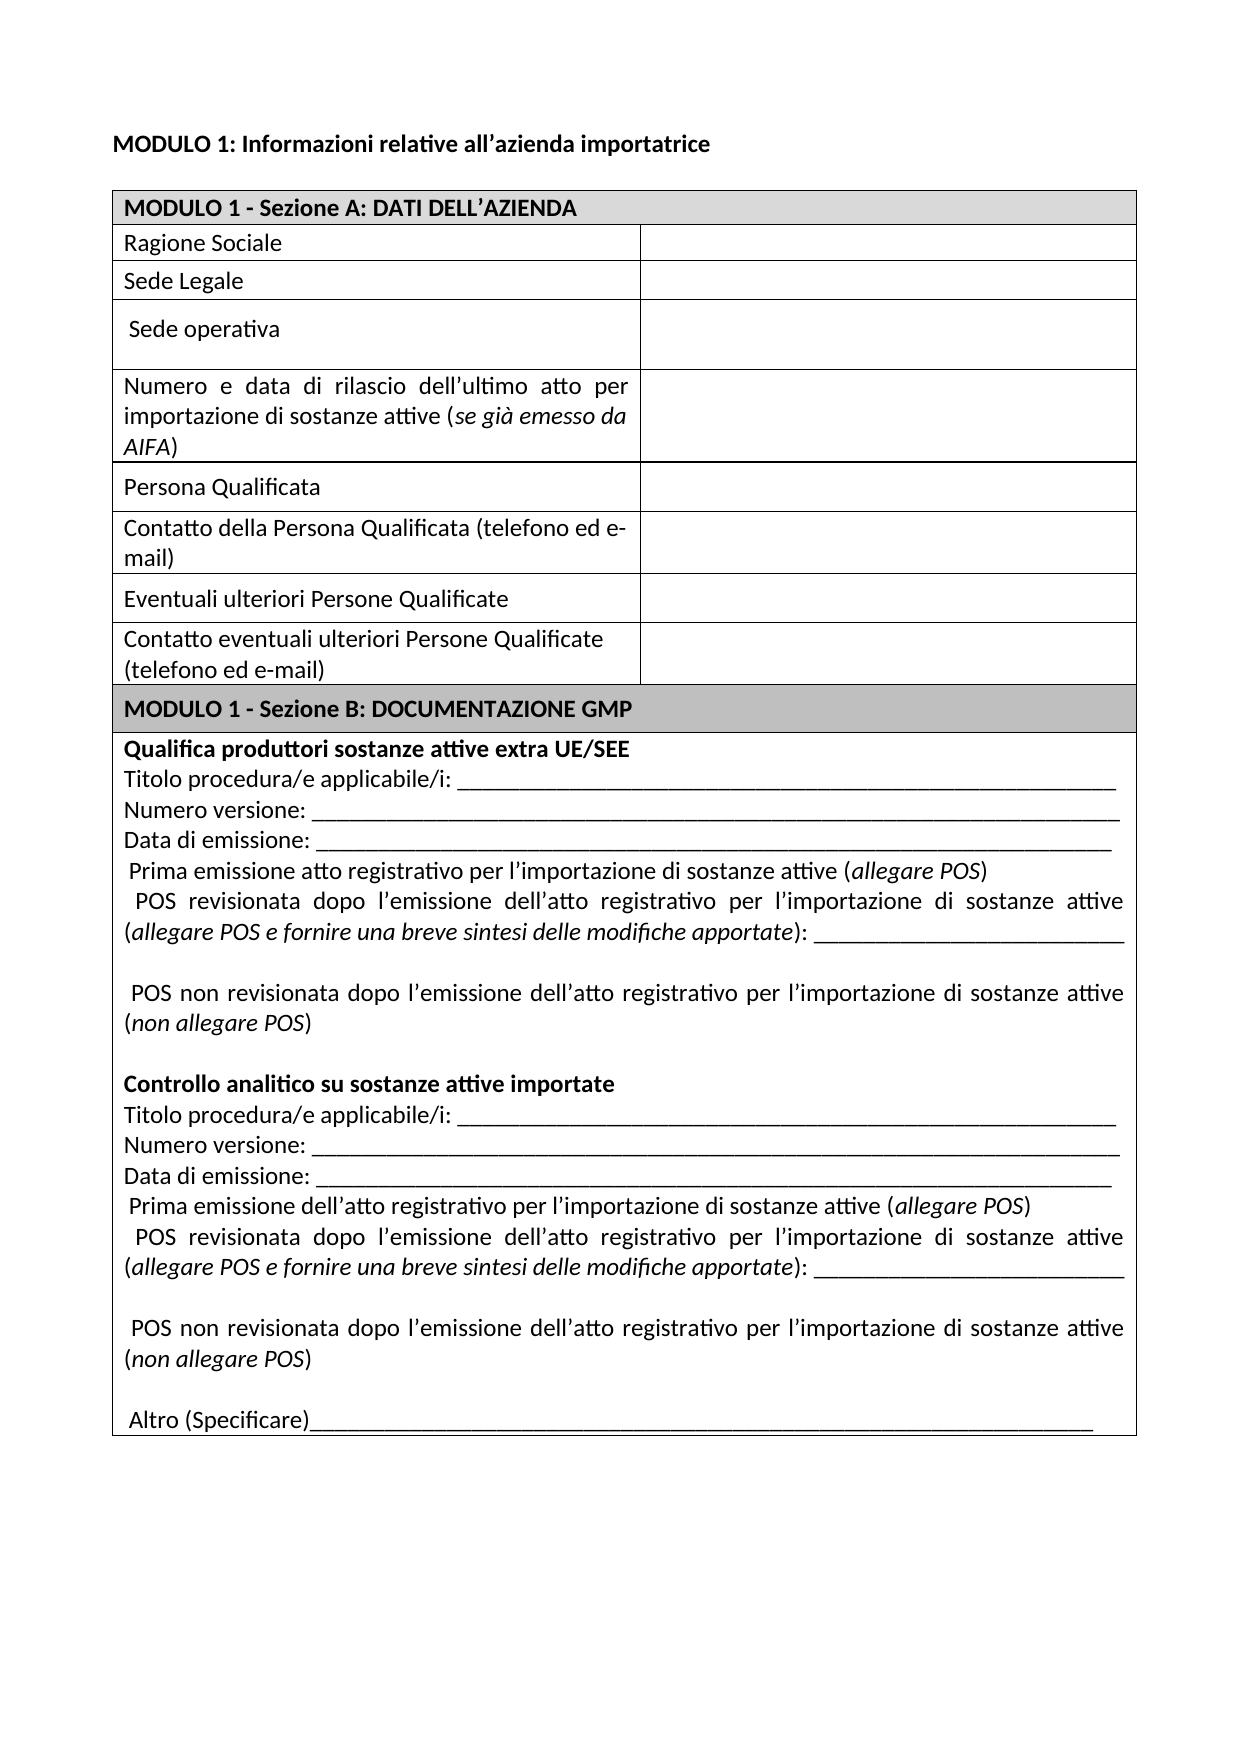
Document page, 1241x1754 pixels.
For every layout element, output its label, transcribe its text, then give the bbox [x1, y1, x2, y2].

table_header MODULO 1 - Sezione A: DATI DELL’AZIENDA [113, 191, 1136, 224]
text MODULO 1: Informazioni relative all’azienda importatrice [112, 128, 1137, 159]
table_cell [641, 225, 1136, 260]
table_cell Qualifica produttori sostanze attive extra UE/SEE Titolo procedura/e applicabile/i: _____________________________________________________ Numero versione: _________________________________________________________________ Data di emissione: ________________________________________________________________ Prima emissione atto registrativo per l’importazione di sostanze attive (allegare POS) POS revisionata dopo l’emissione dell’atto registrativo per l’importazione di sostanze attive (allegare POS e fornire una breve sintesi delle modifiche apportate): _________________________ POS non revisionata dopo l’emissione dell’atto registrativo per l’importazione di sostanze attive (non allegare POS) Controllo analitico su sostanze attive importate Titolo procedura/e applicabile/i: _____________________________________________________ Numero versione: _________________________________________________________________ Data di emissione: ________________________________________________________________ Prima emissione dell’atto registrativo per l’importazione di sostanze attive (allegare POS) POS revisionata dopo l’emissione dell’atto registrativo per l’importazione di sostanze attive (allegare POS e fornire una breve sintesi delle modifiche apportate): _________________________ POS non revisionata dopo l’emissione dell’atto registrativo per l’importazione di sostanze attive (non allegare POS) Altro (Specificare)_______________________________________________________________ [113, 733, 1136, 1435]
table_cell [641, 574, 1136, 622]
table_cell Sede Legale [113, 261, 640, 299]
table_cell Ragione Sociale [113, 225, 640, 260]
table_cell Persona Qualificata [113, 463, 640, 511]
table_cell [641, 623, 1136, 684]
table_cell Contatto della Persona Qualificata (telefono ed e-mail) [113, 512, 640, 573]
table_cell [641, 261, 1136, 299]
table_cell MODULO 1 - Sezione B: DOCUMENTAZIONE GMP [113, 685, 1136, 732]
table_cell [641, 370, 1136, 461]
table_cell [641, 512, 1136, 573]
table_cell Contatto eventuali ulteriori Persone Qualificate (telefono ed e-mail) [113, 623, 640, 684]
table_cell Numero e data di rilascio dell’ultimo atto per importazione di sostanze attive (se già emesso da AIFA) [113, 370, 640, 461]
table_cell [641, 300, 1136, 369]
table_cell Eventuali ulteriori Persone Qualificate [113, 574, 640, 622]
table_cell [641, 463, 1136, 511]
table_cell Sede operativa [113, 300, 640, 369]
